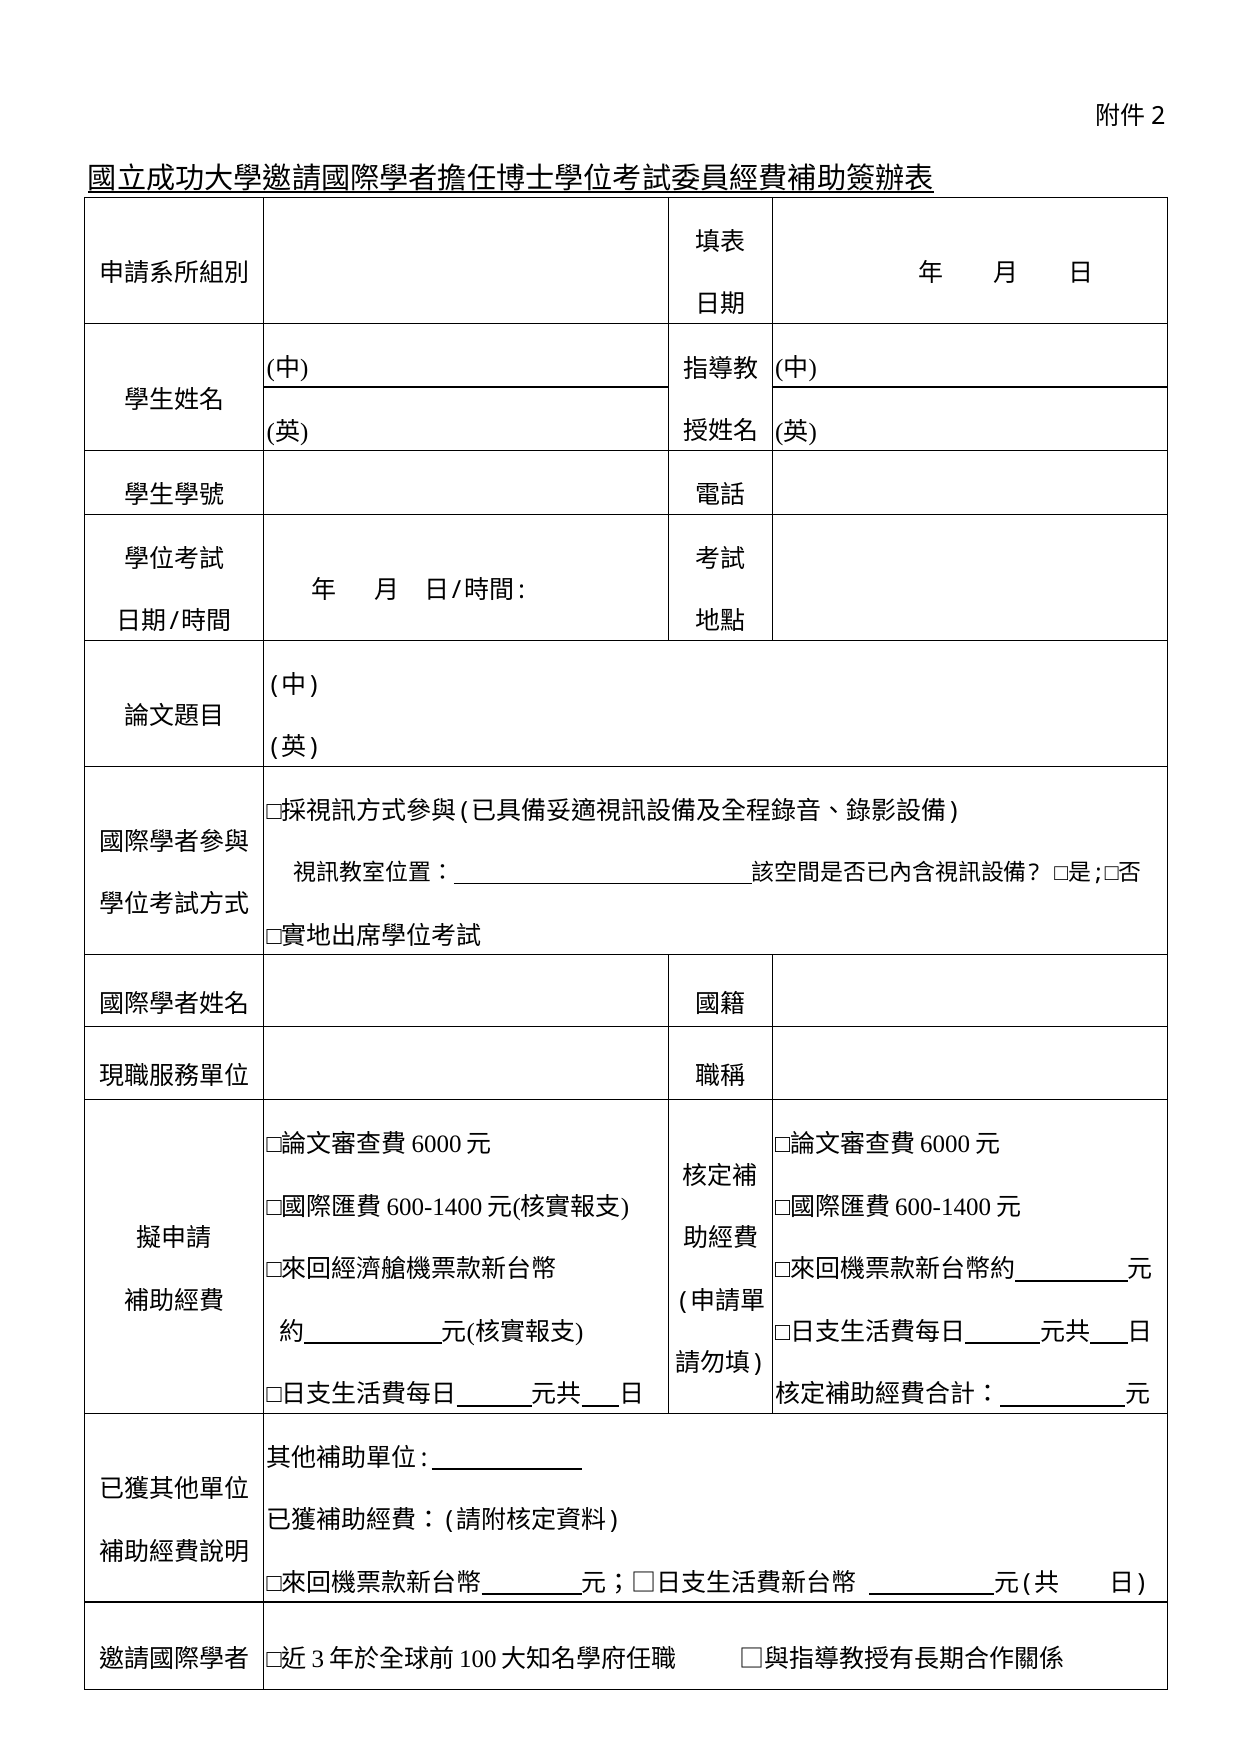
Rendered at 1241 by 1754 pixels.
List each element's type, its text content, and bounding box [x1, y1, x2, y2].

table_cell [773, 1027, 1167, 1099]
table_cell [773, 515, 1167, 639]
table_cell [773, 451, 1167, 513]
table_cell 已獲其他單位補助經費說明 [85, 1414, 263, 1601]
table_cell 年 月 日/時間: [264, 515, 668, 639]
text 附件2 [75, 72, 1165, 134]
table_cell (中) [773, 324, 1167, 386]
table_cell □採視訊方式參與(已具備妥適視訊設備及全程錄音、錄影設備) 視訊教室位置： 該空間是否已內含視訊設備? □是;□否 □實地出席學位考試 [264, 767, 1167, 954]
table_cell (英) [773, 388, 1167, 450]
table_cell 邀請國際學者 [85, 1603, 263, 1689]
table_cell 核定補助經費 (申請單請勿填) [669, 1100, 772, 1413]
table_cell □論文審查費6000元 □國際匯費600-1400元 □來回機票款新台幣約 元 □日支生活費每日 元共 日 核定補助經費合計： 元 [773, 1100, 1167, 1413]
table_cell 其他補助單位: 已獲補助經費：(請附核定資料) □來回機票款新台幣 元；□日支生活費新台幣 元(共 日) [264, 1414, 1167, 1601]
table_cell 年 月 日 [773, 198, 1167, 323]
table_cell (中) [264, 324, 668, 386]
table_cell 申請系所組別 [85, 198, 263, 323]
table_cell 考試 地點 [669, 515, 772, 639]
table_cell 國際學者姓名 [85, 955, 263, 1026]
table_header 國立成功大學邀請國際學者擔任博士學位考試委員經費補助簽辦表 [85, 134, 1168, 197]
table_cell [264, 1027, 668, 1099]
table_cell 學生學號 [85, 451, 263, 513]
table_cell 國際學者參與學位考試方式 [85, 767, 263, 954]
table_cell 擬申請 補助經費 [85, 1100, 263, 1413]
table_cell [264, 451, 668, 513]
table_cell [264, 198, 668, 323]
table_cell 國籍 [669, 955, 772, 1026]
table_cell 填表 日期 [669, 198, 772, 323]
table_cell [264, 955, 668, 1026]
table_cell 論文題目 [85, 641, 263, 766]
table_cell [773, 955, 1167, 1026]
table_cell 指導教授姓名 [669, 324, 772, 450]
table_cell 學位考試 日期/時間 [85, 515, 263, 639]
table_cell 電話 [669, 451, 772, 513]
table_cell □近3年於全球前100大知名學府任職 □與指導教授有長期合作關係 [264, 1603, 1167, 1689]
table_cell 學生姓名 [85, 324, 263, 450]
table_cell □論文審查費6000元 □國際匯費600-1400元(核實報支) □來回經濟艙機票款新台幣 約 元(核實報支) □日支生活費每日 元共 日 [264, 1100, 668, 1413]
table_cell (英) [264, 388, 668, 450]
table_cell 現職服務單位 [85, 1027, 263, 1099]
table_cell (中) (英) [264, 641, 1167, 766]
table_cell 職稱 [669, 1027, 772, 1099]
